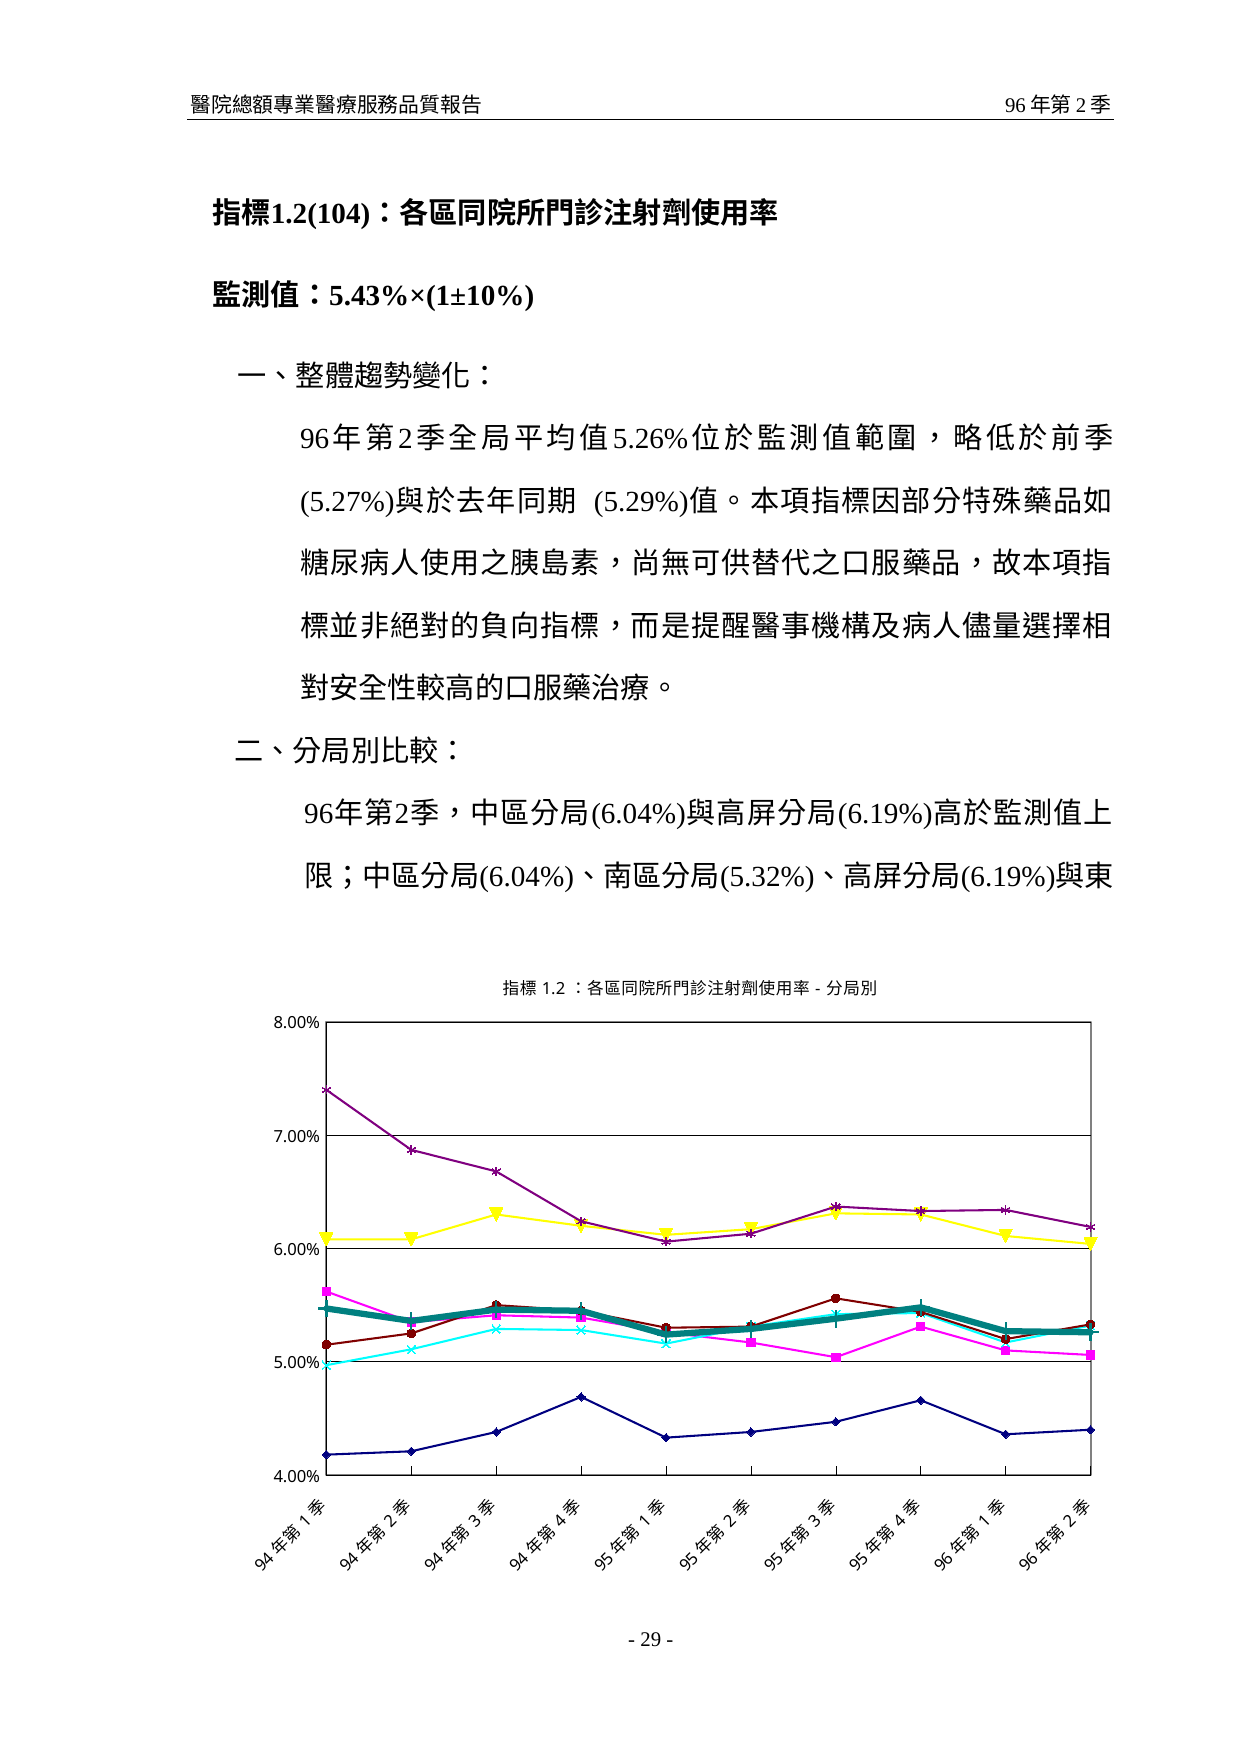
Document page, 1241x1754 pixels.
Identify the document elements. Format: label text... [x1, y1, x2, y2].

text 96年第2季，中區分局(6.04%)與高屏分局(6.19%)高於監測值上限；中區分局(6.04%)、南區分局(5.32%)、高屏分局(6.19%)與東 [304, 769, 1114, 894]
text 96年第2季全局平均值5.26%位於監測值範圍，略低於前季(5.27%)與於去年同期 (5.29%)值。本項指標因部分特殊藥品如糖尿病人使用之胰島素，尚無可供替代之口服藥品，故本項指標並非絕對的負向指標，而是提醒醫事機構及病人儘量選擇相對安全性較高的口服藥治療。 [300, 394, 1114, 707]
text 一、整體趨勢變化： [237, 332, 1114, 394]
text 指標1.2(104)：各區同院所門診注射劑使用率 [212, 169, 1114, 232]
text 監測值：5.43%×(1±10%) [212, 251, 1114, 313]
text 二、分局別比較： [234, 707, 1114, 769]
